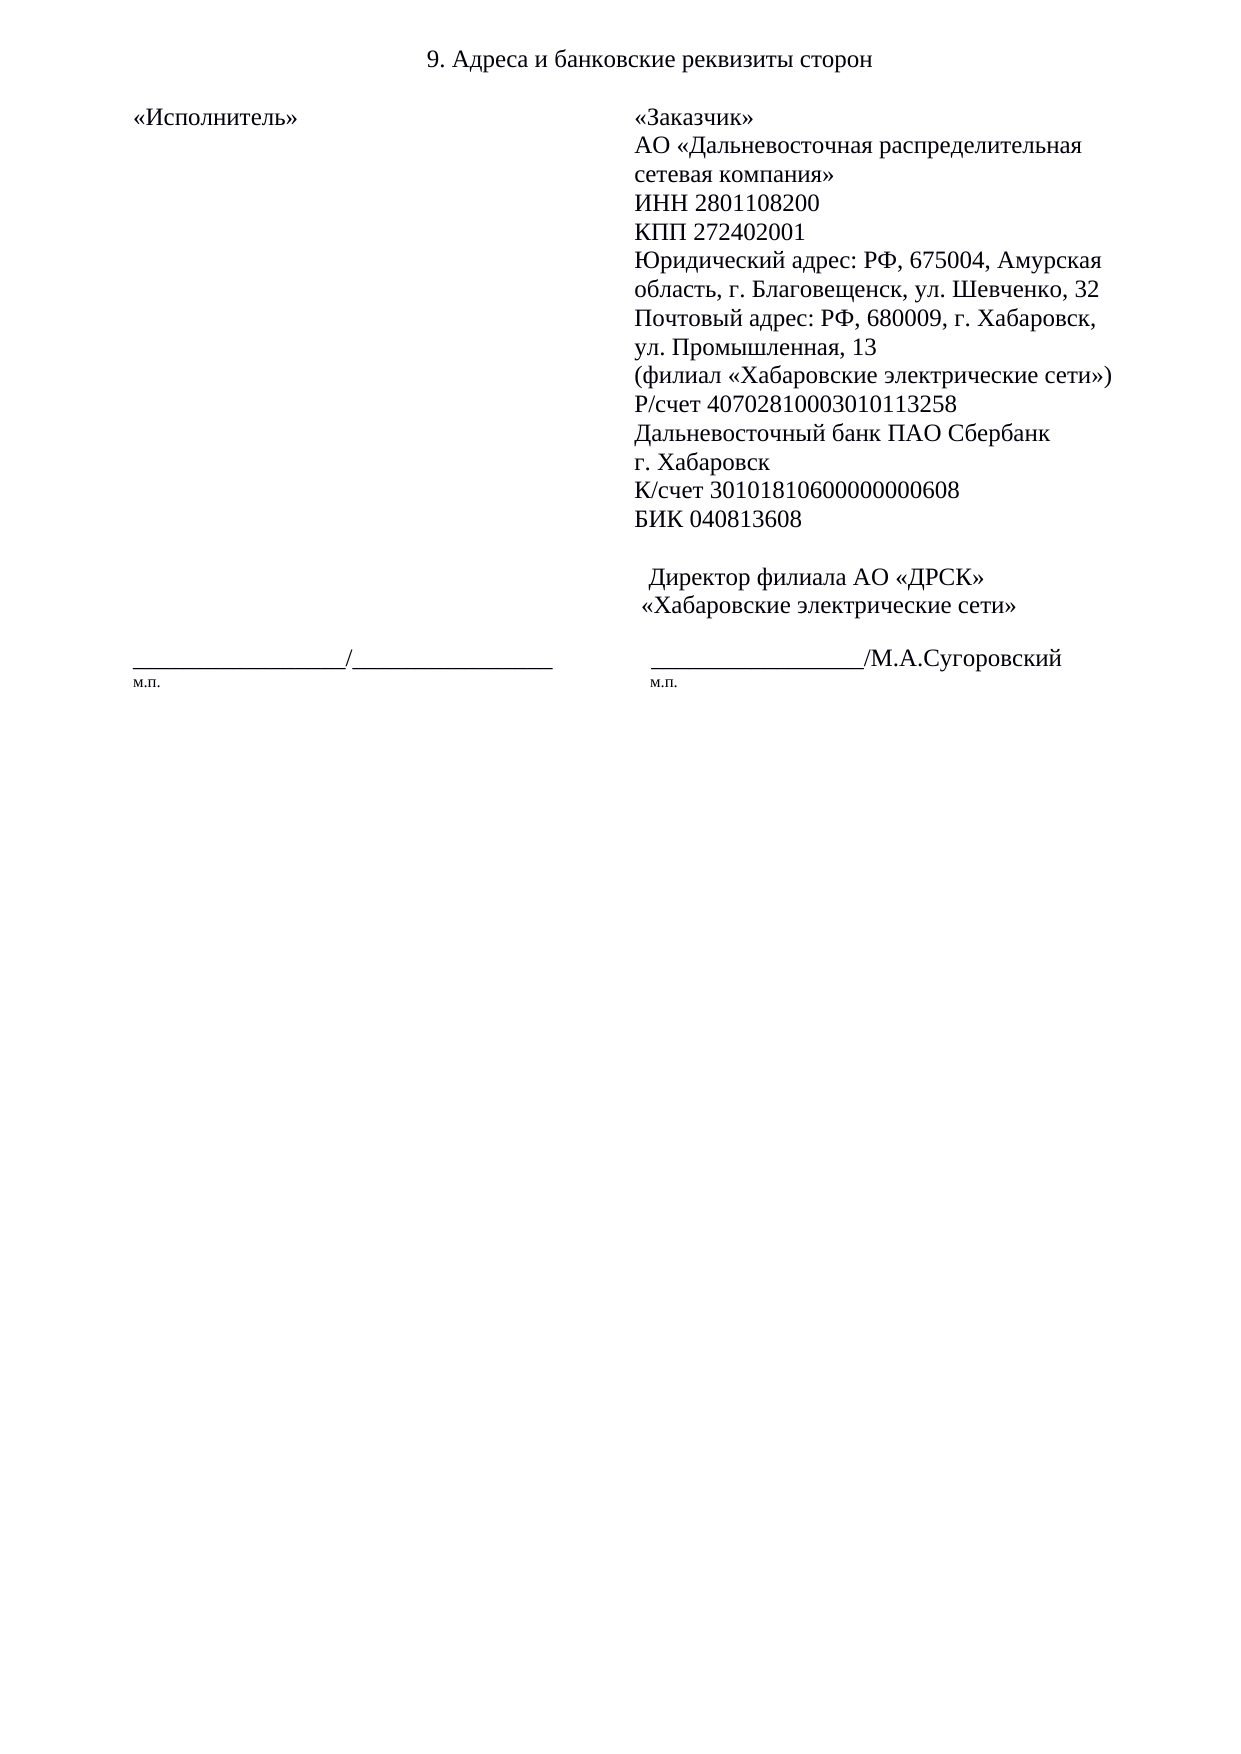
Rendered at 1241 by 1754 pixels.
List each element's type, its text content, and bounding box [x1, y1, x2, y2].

text м.п. м.п. [133, 672, 1167, 691]
table_cell АО «Дальневосточная распределительная сетевая компания» ИНН 2801108200 КПП 272402001 Юридический адрес: РФ, 675004, Амурская область, г. Благовещенск, ул. Шевченко, 32 Почтовый адрес: РФ, 680009, г. Хабаровск, ул. Промышленная, 13 (филиал «Хабаровские электрические сети») Р/счет 40702810003010113258 Дальневосточный банк ПАО Сбербанк г. Хабаровск К/счет 30101810600000000608 БИК 040813608 [634, 131, 1135, 533]
table_header «Заказчик» [634, 73, 1135, 131]
text _________________/________________ _________________/М.А.Сугоровский [133, 643, 1167, 672]
text 9. Адреса и банковские реквизиты сторон [133, 44, 1167, 73]
table_cell [133, 131, 634, 533]
table_header «Исполнитель» [133, 73, 634, 131]
text Директор филиала АО «ДРСК» [133, 562, 1167, 591]
text «Хабаровские электрические сети» [133, 591, 1167, 619]
